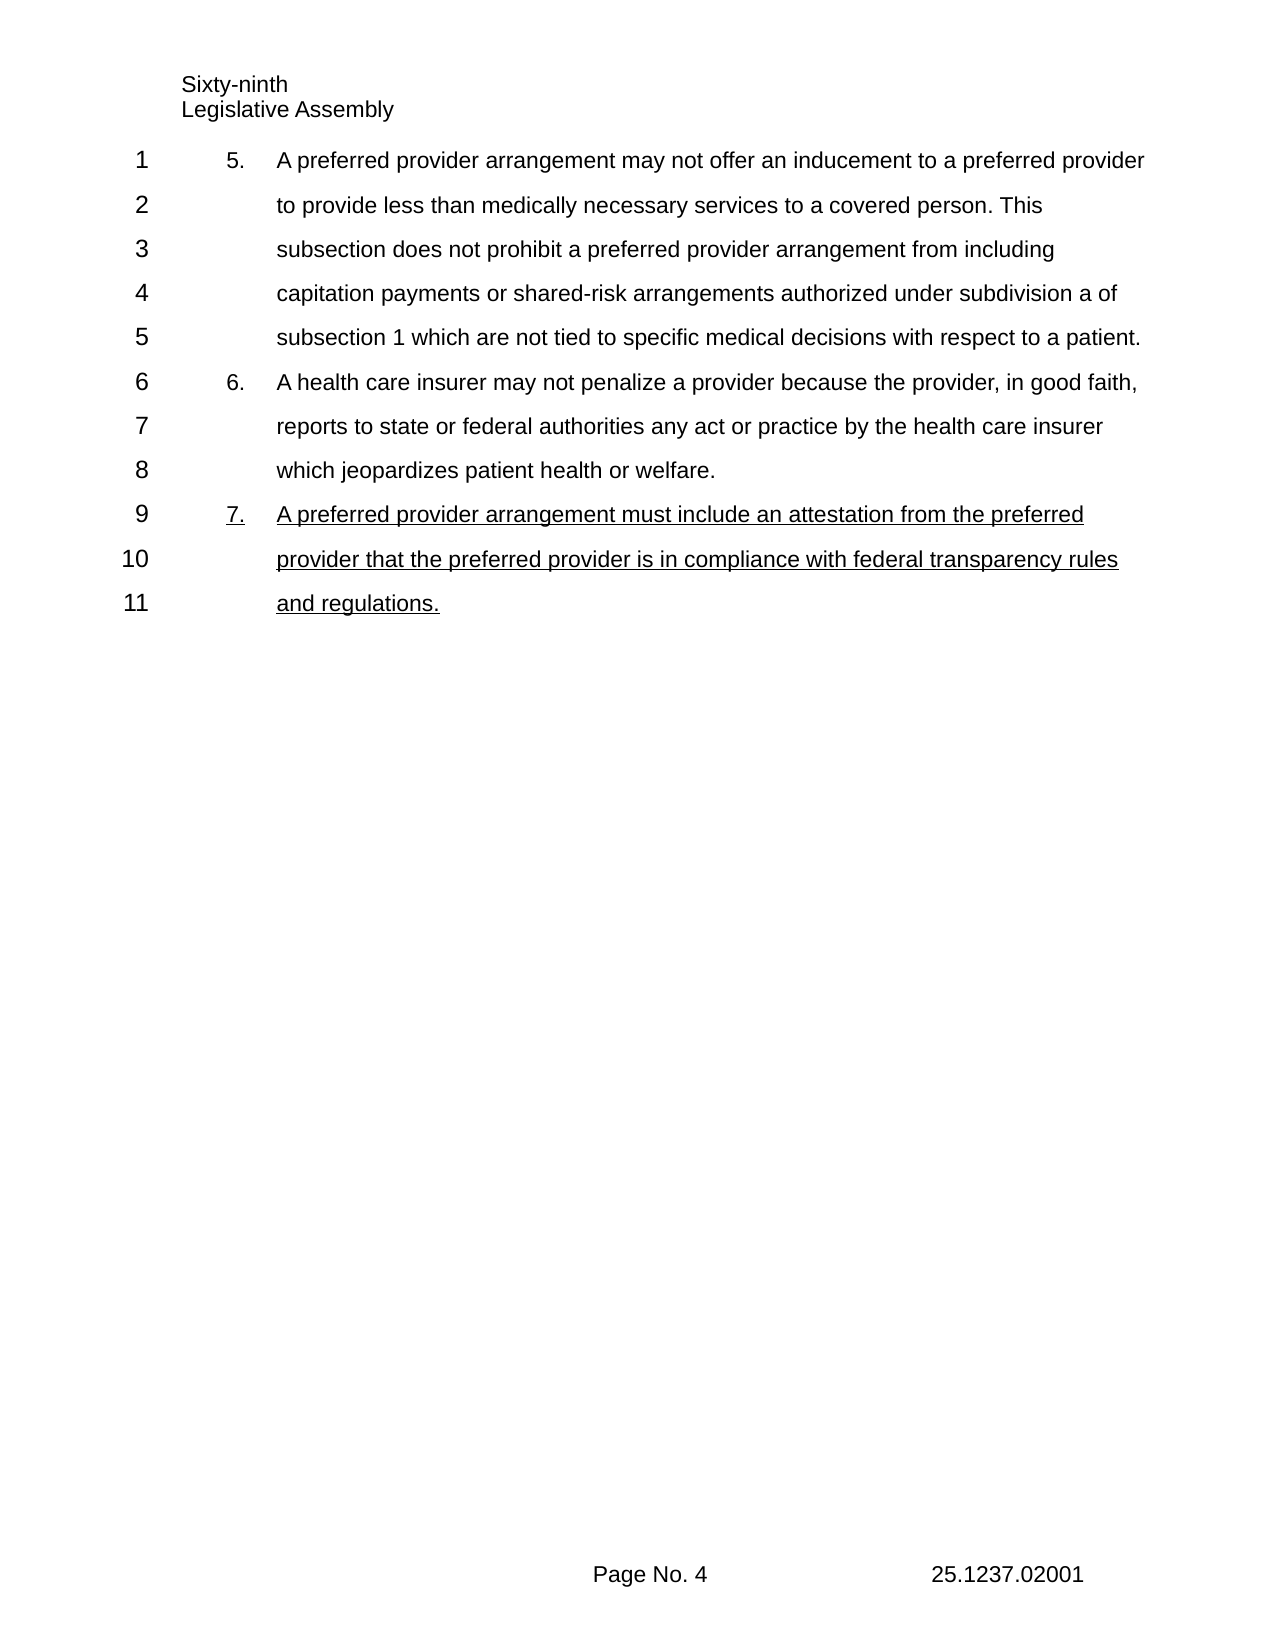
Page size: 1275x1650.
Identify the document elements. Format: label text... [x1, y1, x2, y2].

text 7. A preferred provider arrangement must include an attestation from the preferred provider that the preferred provider is in compliance with federal transparency rules and regulations. [181, 487, 1154, 620]
text 5. A preferred provider arrangement may not offer an inducement to a preferred provider to provide less than medically necessary services to a covered person. This subsection does not prohibit a preferred provider arrangement from including capitation payments or shared‑risk arrangements authorized under subdivision a of subsection 1 which are not tied to specific medical decisions with respect to a patient. [181, 133, 1154, 355]
text 6. A health care insurer may not penalize a provider because the provider, in good faith, reports to state or federal authorities any act or practice by the health care insurer which jeopardizes patient health or welfare. [181, 355, 1154, 487]
